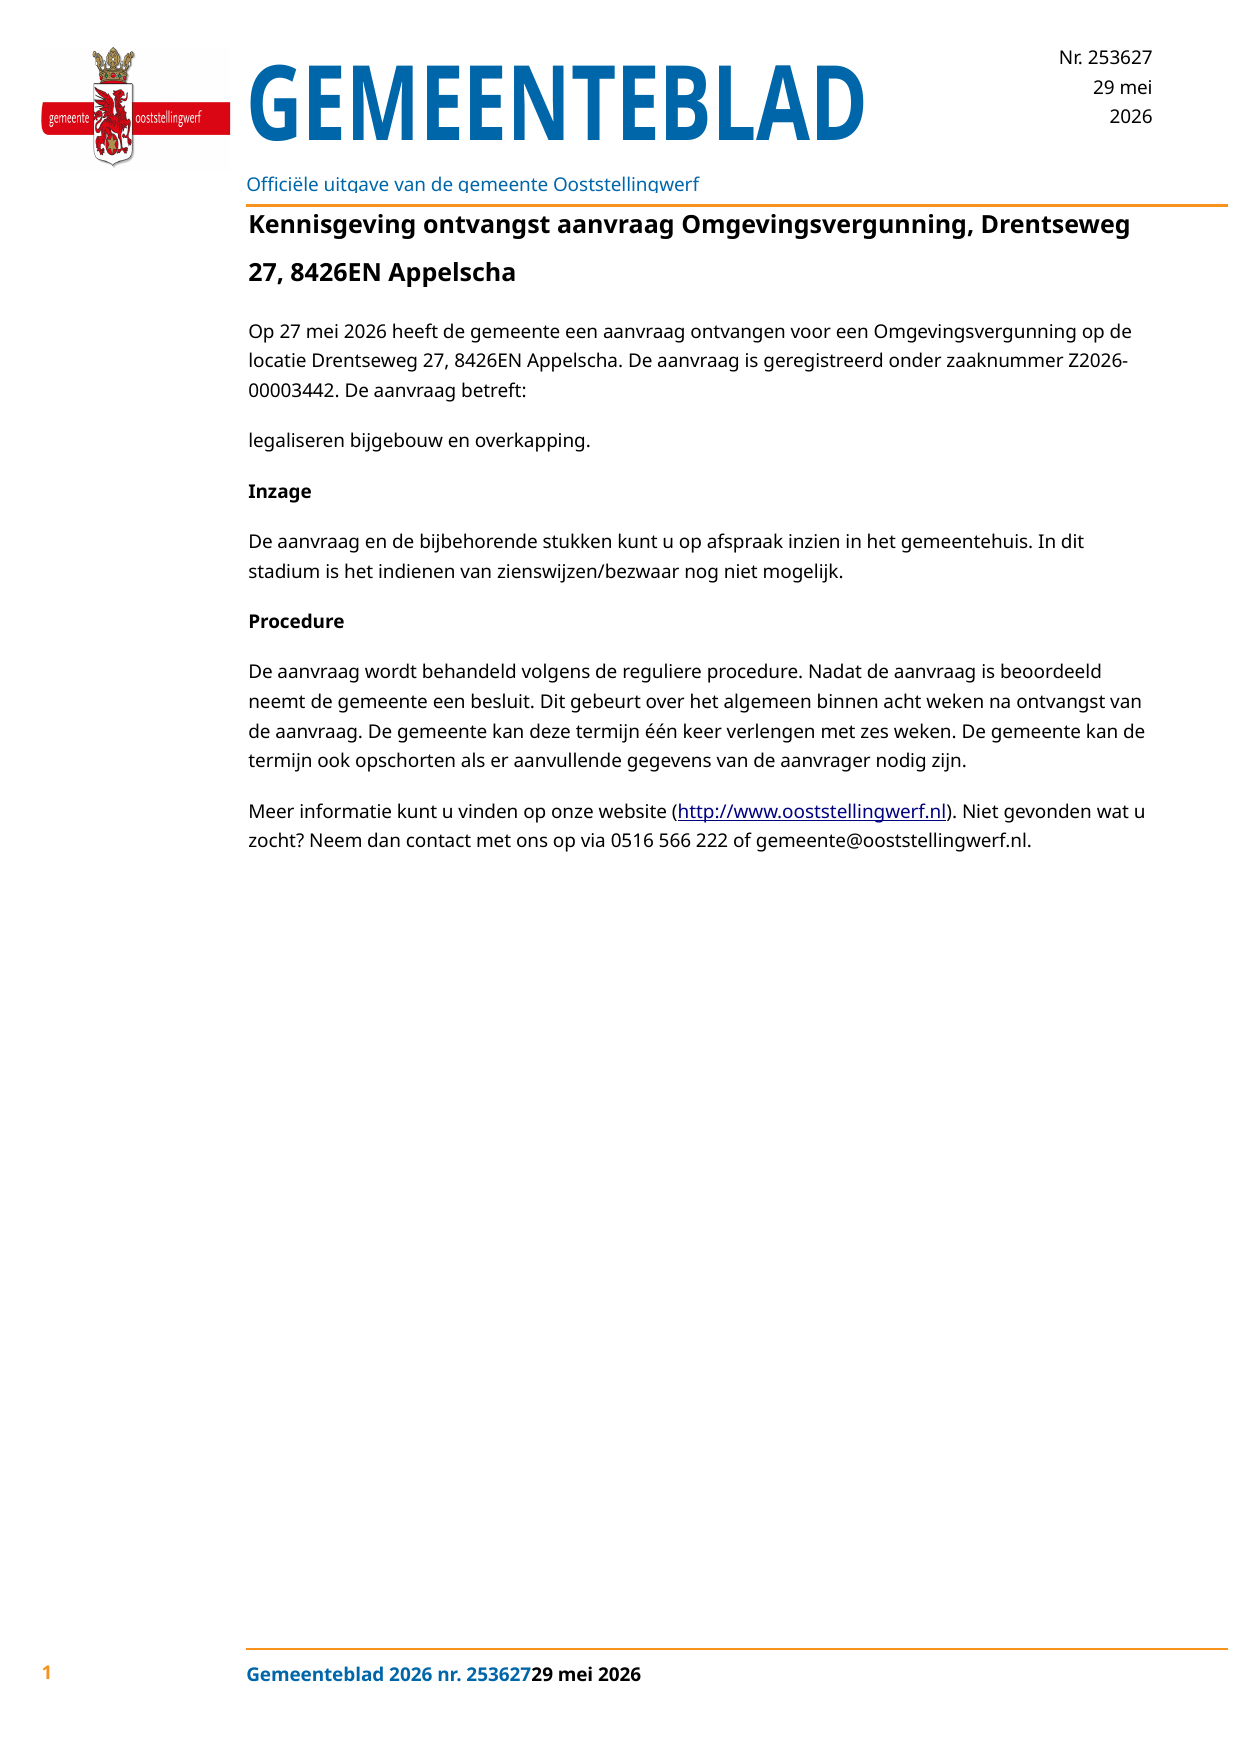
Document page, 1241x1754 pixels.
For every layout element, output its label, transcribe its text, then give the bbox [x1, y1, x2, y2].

text De aanvraag wordt behandeld volgens de reguliere procedure. Nadat de aanvraag is beoordeeld neemt de gemeente een besluit. Dit gebeurt over het algemeen binnen acht weken na ontvangst van de aanvraag. De gemeente kan deze termijn één keer verlengen met zes weken. De gemeente kan de termijn ook opschorten als er aanvullende gegevens van de aanvrager nodig zijn. [248, 659, 1152, 773]
picture [41, 47, 231, 172]
text De aanvraag en de bijbehorende stukken kunt u op afspraak inzien in het gemeentehuis. In dit stadium is het indienen van zienswijzen/bezwaar nog niet mogelijk. [248, 528, 1152, 584]
text Procedure [248, 608, 1152, 634]
text Kennisgeving ontvangst aanvraag Omgevingsvergunning, Drentseweg 27, 8426EN Appelscha [248, 207, 1152, 288]
text Inzage [248, 478, 1152, 504]
text legaliseren bijgebouw en overkapping. [248, 427, 1152, 453]
text Op 27 mei 2026 heeft de gemeente een aanvraag ontvangen voor een Omgevingsvergunning op de locatie Drentseweg 27, 8426EN Appelscha. De aanvraag is geregistreerd onder zaaknummer Z2026-00003442. De aanvraag betreft: [248, 318, 1152, 403]
text Meer informatie kunt u vinden op onze website (http://www.ooststellingwerf.nl). Niet gevonden wat u zocht? Neem dan contact met ons op via 0516 566 222 of gemeente@ooststellingwerf.nl. [248, 798, 1152, 853]
